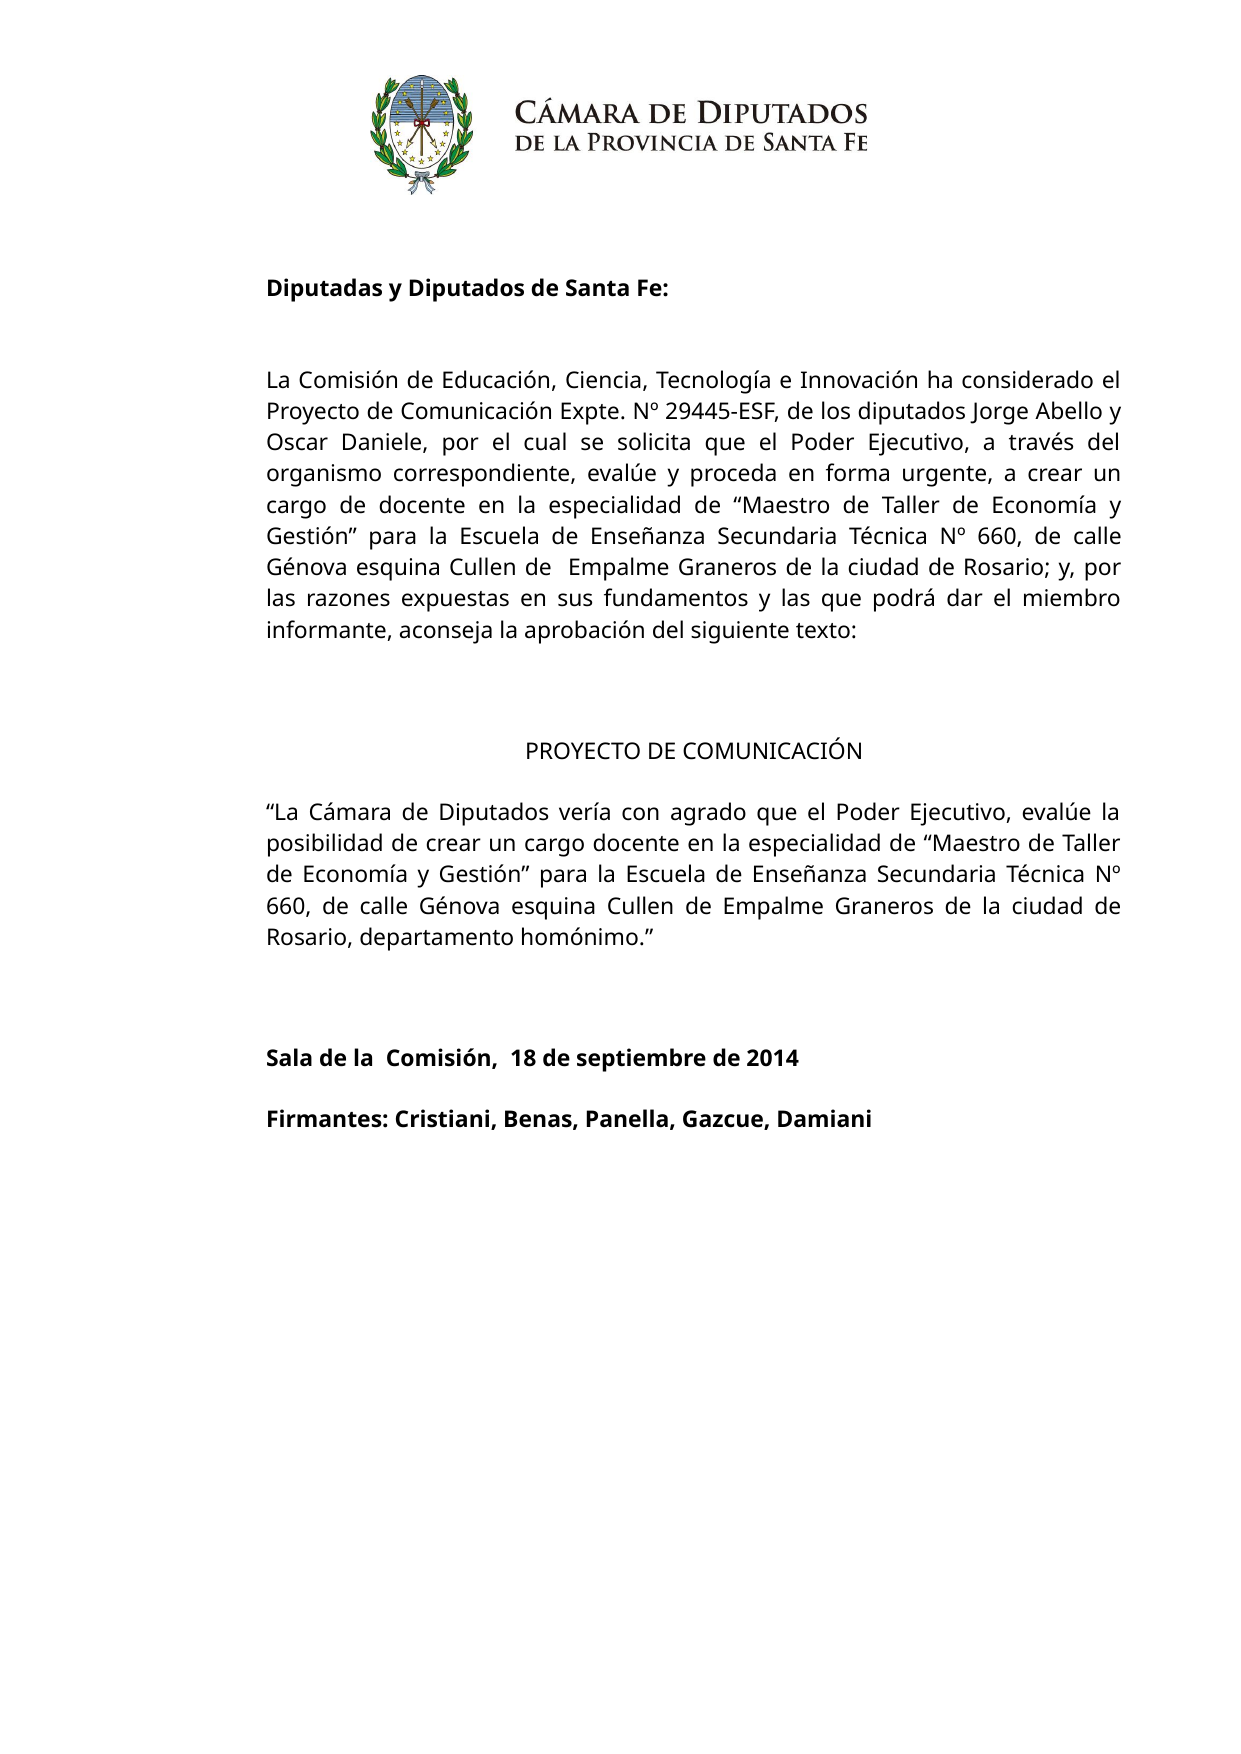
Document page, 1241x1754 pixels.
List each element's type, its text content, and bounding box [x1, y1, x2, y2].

text Diputadas y Diputados de Santa Fe: [266, 272, 1122, 303]
text “La Cámara de Diputados vería con agrado que el Poder Ejecutivo, evalúe la posibilidad de crear un cargo docente en la especialidad de “Maestro de Taller de Economía y Gestión” para la Escuela de Enseñanza Secundaria Técnica Nº 660, de calle Génova esquina Cullen de Empalme Graneros de la ciudad de Rosario, departamento homónimo.” [266, 796, 1122, 952]
picture [370, 75, 868, 199]
text Sala de la Comisión, 18 de septiembre de 2014 [266, 1042, 1122, 1073]
text PROYECTO DE COMUNICACIÓN [266, 735, 1122, 766]
text Firmantes: Cristiani, Benas, Panella, Gazcue, Damiani [266, 1103, 1122, 1134]
text La Comisión de Educación, Ciencia, Tecnología e Innovación ha considerado el Proyecto de Comunicación Expte. Nº 29445-ESF, de los diputados Jorge Abello y Oscar Daniele, por el cual se solicita que el Poder Ejecutivo, a través del organismo correspondiente, evalúe y proceda en forma urgente, a crear un cargo de docente en la especialidad de “Maestro de Taller de Economía y Gestión” para la Escuela de Enseñanza Secundaria Técnica Nº 660, de calle Génova esquina Cullen de Empalme Graneros de la ciudad de Rosario; y, por las razones expuestas en sus fundamentos y las que podrá dar el miembro informante, aconseja la aprobación del siguiente texto: [266, 364, 1122, 645]
